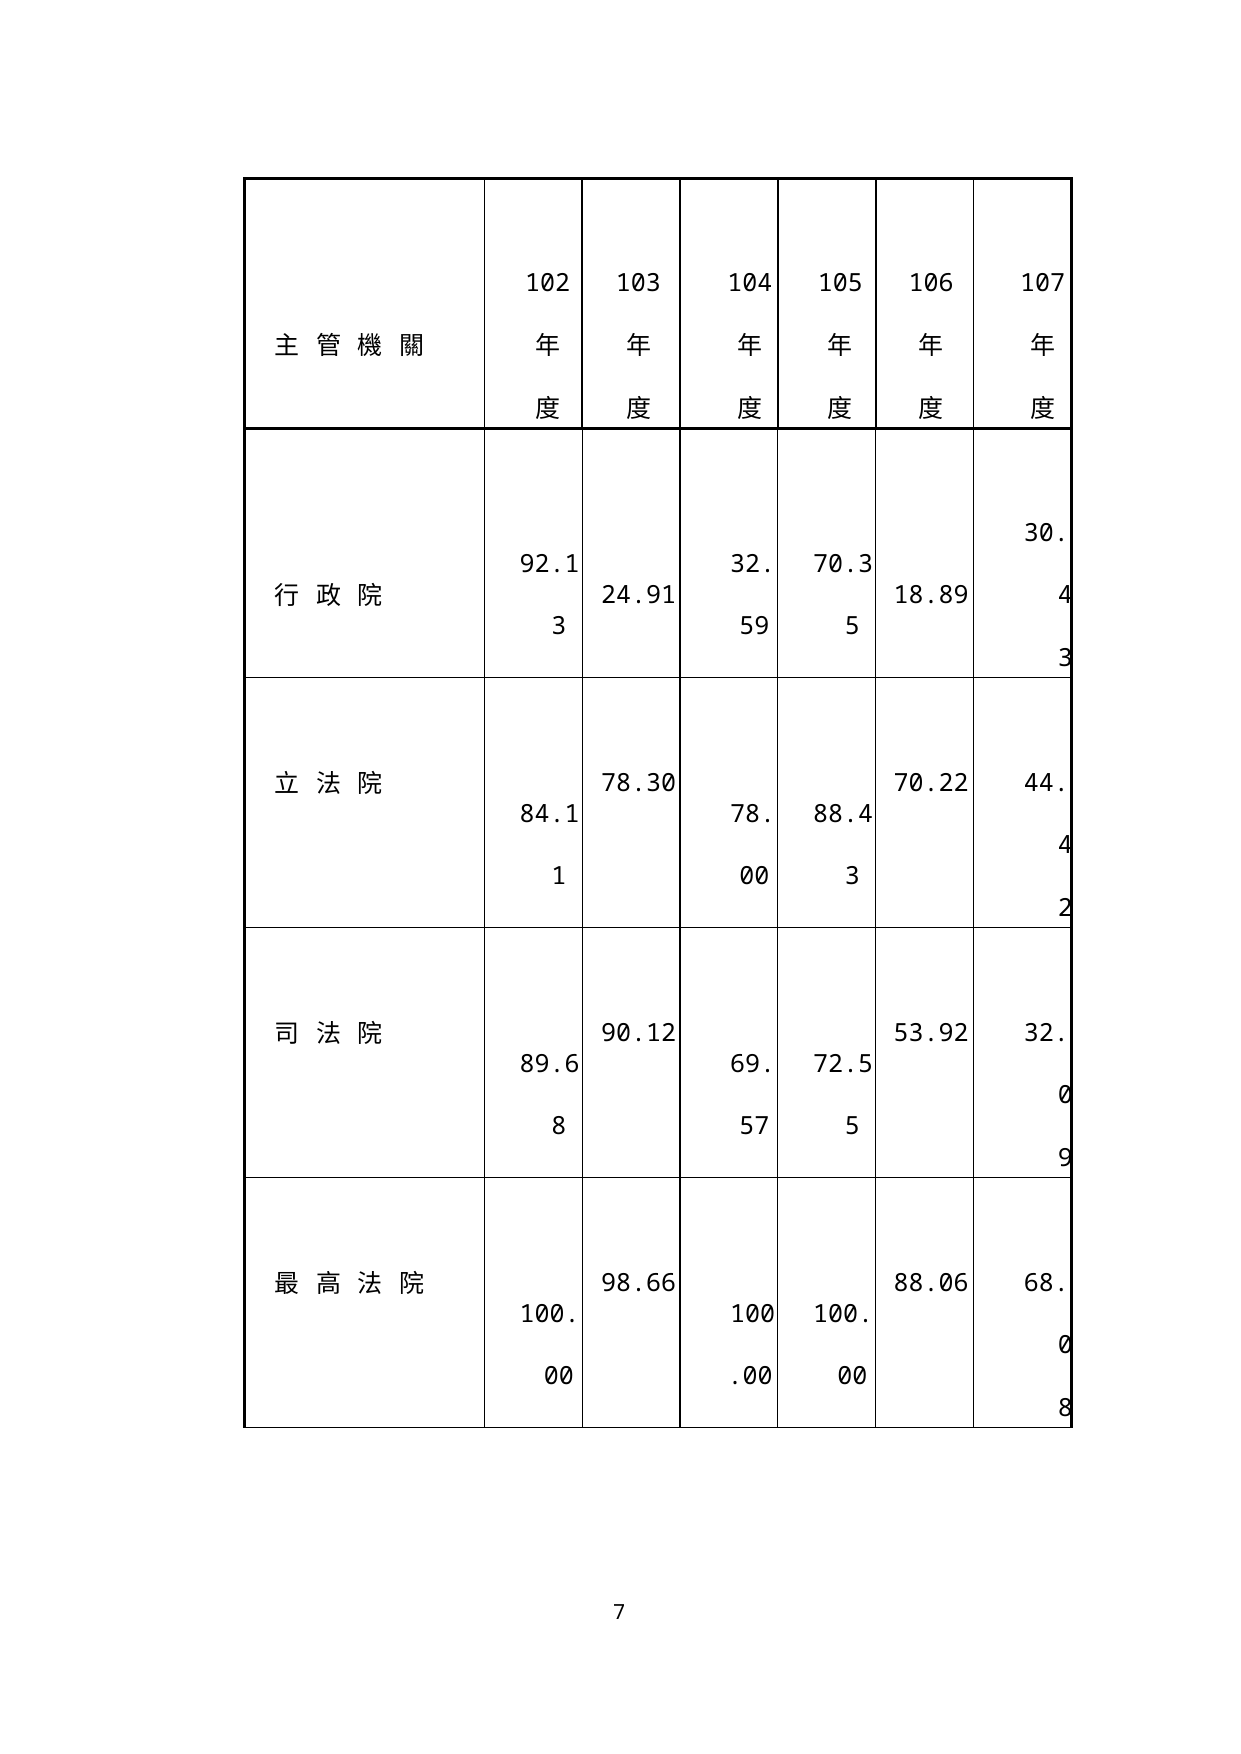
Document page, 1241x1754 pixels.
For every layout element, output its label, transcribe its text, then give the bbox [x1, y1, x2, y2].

table_cell 78.00 [681, 678, 777, 927]
table_cell 53.92 [876, 928, 973, 1177]
table_header 105年度 [779, 180, 875, 427]
table_cell 行政院 [246, 430, 484, 677]
table_header 103年度 [583, 180, 679, 427]
table_cell 88.43 [778, 678, 875, 927]
table_cell 30.43 [974, 430, 1070, 677]
table_cell 78.30 [583, 678, 679, 927]
table_cell 70.22 [876, 678, 973, 927]
table_cell 88.06 [876, 1178, 973, 1427]
table_cell 69.57 [681, 928, 777, 1177]
table_cell 70.35 [778, 430, 875, 677]
table_cell 32.09 [974, 928, 1070, 1177]
table_cell 100.00 [681, 1178, 777, 1427]
table_cell 立法院 [246, 678, 484, 927]
table_cell 24.91 [583, 430, 679, 677]
table_cell 72.55 [778, 928, 875, 1177]
table_cell 司法院 [246, 928, 484, 1177]
table_cell 90.12 [583, 928, 679, 1177]
table_cell 84.11 [485, 678, 582, 927]
table_cell 98.66 [583, 1178, 679, 1427]
table_cell 最高法院 [246, 1178, 484, 1427]
table_cell 32.59 [681, 430, 777, 677]
table_header 104年度 [681, 180, 777, 427]
table_cell 92.13 [485, 430, 582, 677]
table_header 102年度 [485, 180, 581, 427]
table_cell 44.42 [974, 678, 1070, 927]
table_cell 100.00 [485, 1178, 582, 1427]
table_cell 100.00 [778, 1178, 875, 1427]
table_header 106年度 [877, 180, 973, 427]
table_cell 89.68 [485, 928, 582, 1177]
table_cell 68.08 [974, 1178, 1070, 1427]
table_header 107年度 [974, 180, 1070, 427]
table_header 主管機關 [246, 180, 484, 427]
table_cell 18.89 [876, 430, 973, 677]
